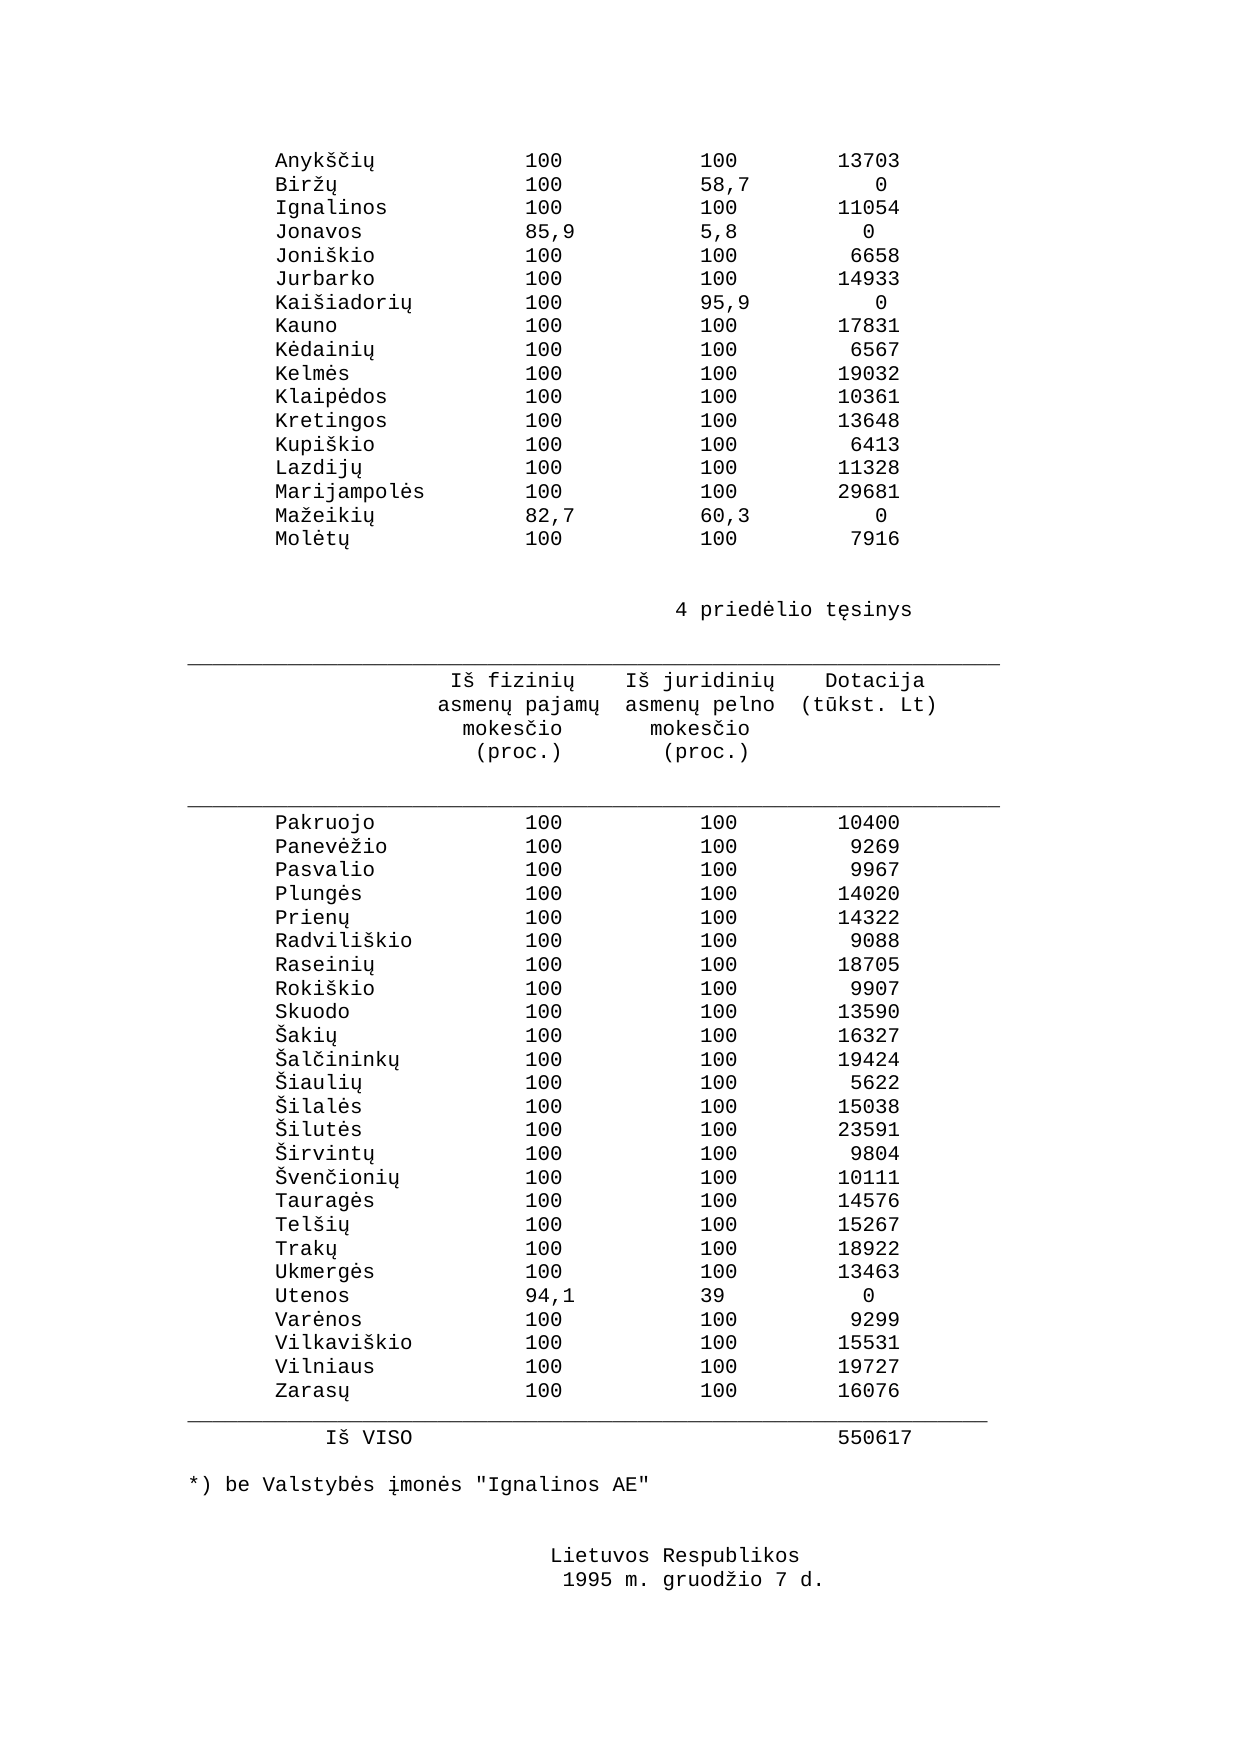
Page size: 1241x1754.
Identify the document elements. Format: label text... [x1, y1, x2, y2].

text 4 priedėlio tęsinys [187, 599, 1053, 623]
text 1995 m. gruodžio 7 d. [187, 1569, 1053, 1592]
text Molėtų 100 100 7916 [187, 528, 1053, 552]
text Lazdijų 100 100 11328 [187, 457, 1053, 481]
text Širvintų 100 100 9804 [187, 1143, 1053, 1167]
text Telšių 100 100 15267 [187, 1214, 1053, 1238]
text Kėdainių 100 100 6567 [187, 339, 1053, 363]
text Tauragės 100 100 14576 [187, 1190, 1053, 1214]
text Ukmergės 100 100 13463 [187, 1261, 1053, 1285]
text Jonavos 85,9 5,8 0 [187, 221, 1053, 244]
text Šilalės 100 100 15038 [187, 1096, 1053, 1119]
text Kauno 100 100 17831 [187, 316, 1053, 339]
text Ignalinos 100 100 11054 [187, 197, 1053, 221]
text Kelmės 100 100 19032 [187, 363, 1053, 386]
text Zarasų 100 100 16076 [187, 1379, 1053, 1403]
text Šiaulių 100 100 5622 [187, 1072, 1053, 1096]
text Lietuvos Respublikos [187, 1545, 1053, 1569]
text Vilkaviškio 100 100 15531 [187, 1332, 1053, 1356]
text Mažeikių 82,7 60,3 0 [187, 505, 1053, 528]
text Panevėžio 100 100 9269 [187, 836, 1053, 859]
text Joniškio 100 100 6658 [187, 244, 1053, 268]
text Marijampolės 100 100 29681 [187, 481, 1053, 505]
text Pasvalio 100 100 9967 [187, 859, 1053, 883]
text _________________________________________________________________ [187, 788, 1053, 812]
text mokesčio mokesčio [187, 717, 1053, 741]
text Radviliškio 100 100 9088 [187, 930, 1053, 954]
text Varėnos 100 100 9299 [187, 1309, 1053, 1332]
text Prienų 100 100 14322 [187, 907, 1053, 930]
text Kaišiadorių 100 95,9 0 [187, 292, 1053, 316]
text Klaipėdos 100 100 10361 [187, 386, 1053, 410]
text Šakių 100 100 16327 [187, 1025, 1053, 1048]
text (proc.) (proc.) [187, 741, 1053, 765]
text Iš fizinių Iš juridinių Dotacija [187, 670, 1053, 694]
text Šalčininkų 100 100 19424 [187, 1048, 1053, 1072]
text Utenos 94,1 39 0 [187, 1285, 1053, 1309]
text Jurbarko 100 100 14933 [187, 268, 1053, 292]
text Skuodo 100 100 13590 [187, 1001, 1053, 1025]
text *) be Valstybės įmonės "Ignalinos AE" [187, 1474, 1053, 1498]
text Anykščių 100 100 13703 [187, 150, 1053, 174]
text Trakų 100 100 18922 [187, 1238, 1053, 1261]
text Plungės 100 100 14020 [187, 883, 1053, 907]
text Iš VISO 550617 [187, 1427, 1053, 1451]
text asmenų pajamų asmenų pelno (tūkst. Lt) [187, 694, 1053, 717]
text ________________________________________________________________ [187, 1403, 1053, 1427]
text Pakruojo 100 100 10400 [187, 812, 1053, 836]
text Vilniaus 100 100 19727 [187, 1356, 1053, 1379]
text Švenčionių 100 100 10111 [187, 1167, 1053, 1190]
text Kretingos 100 100 13648 [187, 410, 1053, 434]
text Šilutės 100 100 23591 [187, 1119, 1053, 1143]
text _________________________________________________________________ [187, 647, 1053, 670]
text Raseinių 100 100 18705 [187, 954, 1053, 978]
text Kupiškio 100 100 6413 [187, 434, 1053, 457]
text Rokiškio 100 100 9907 [187, 978, 1053, 1001]
text Biržų 100 58,7 0 [187, 174, 1053, 197]
